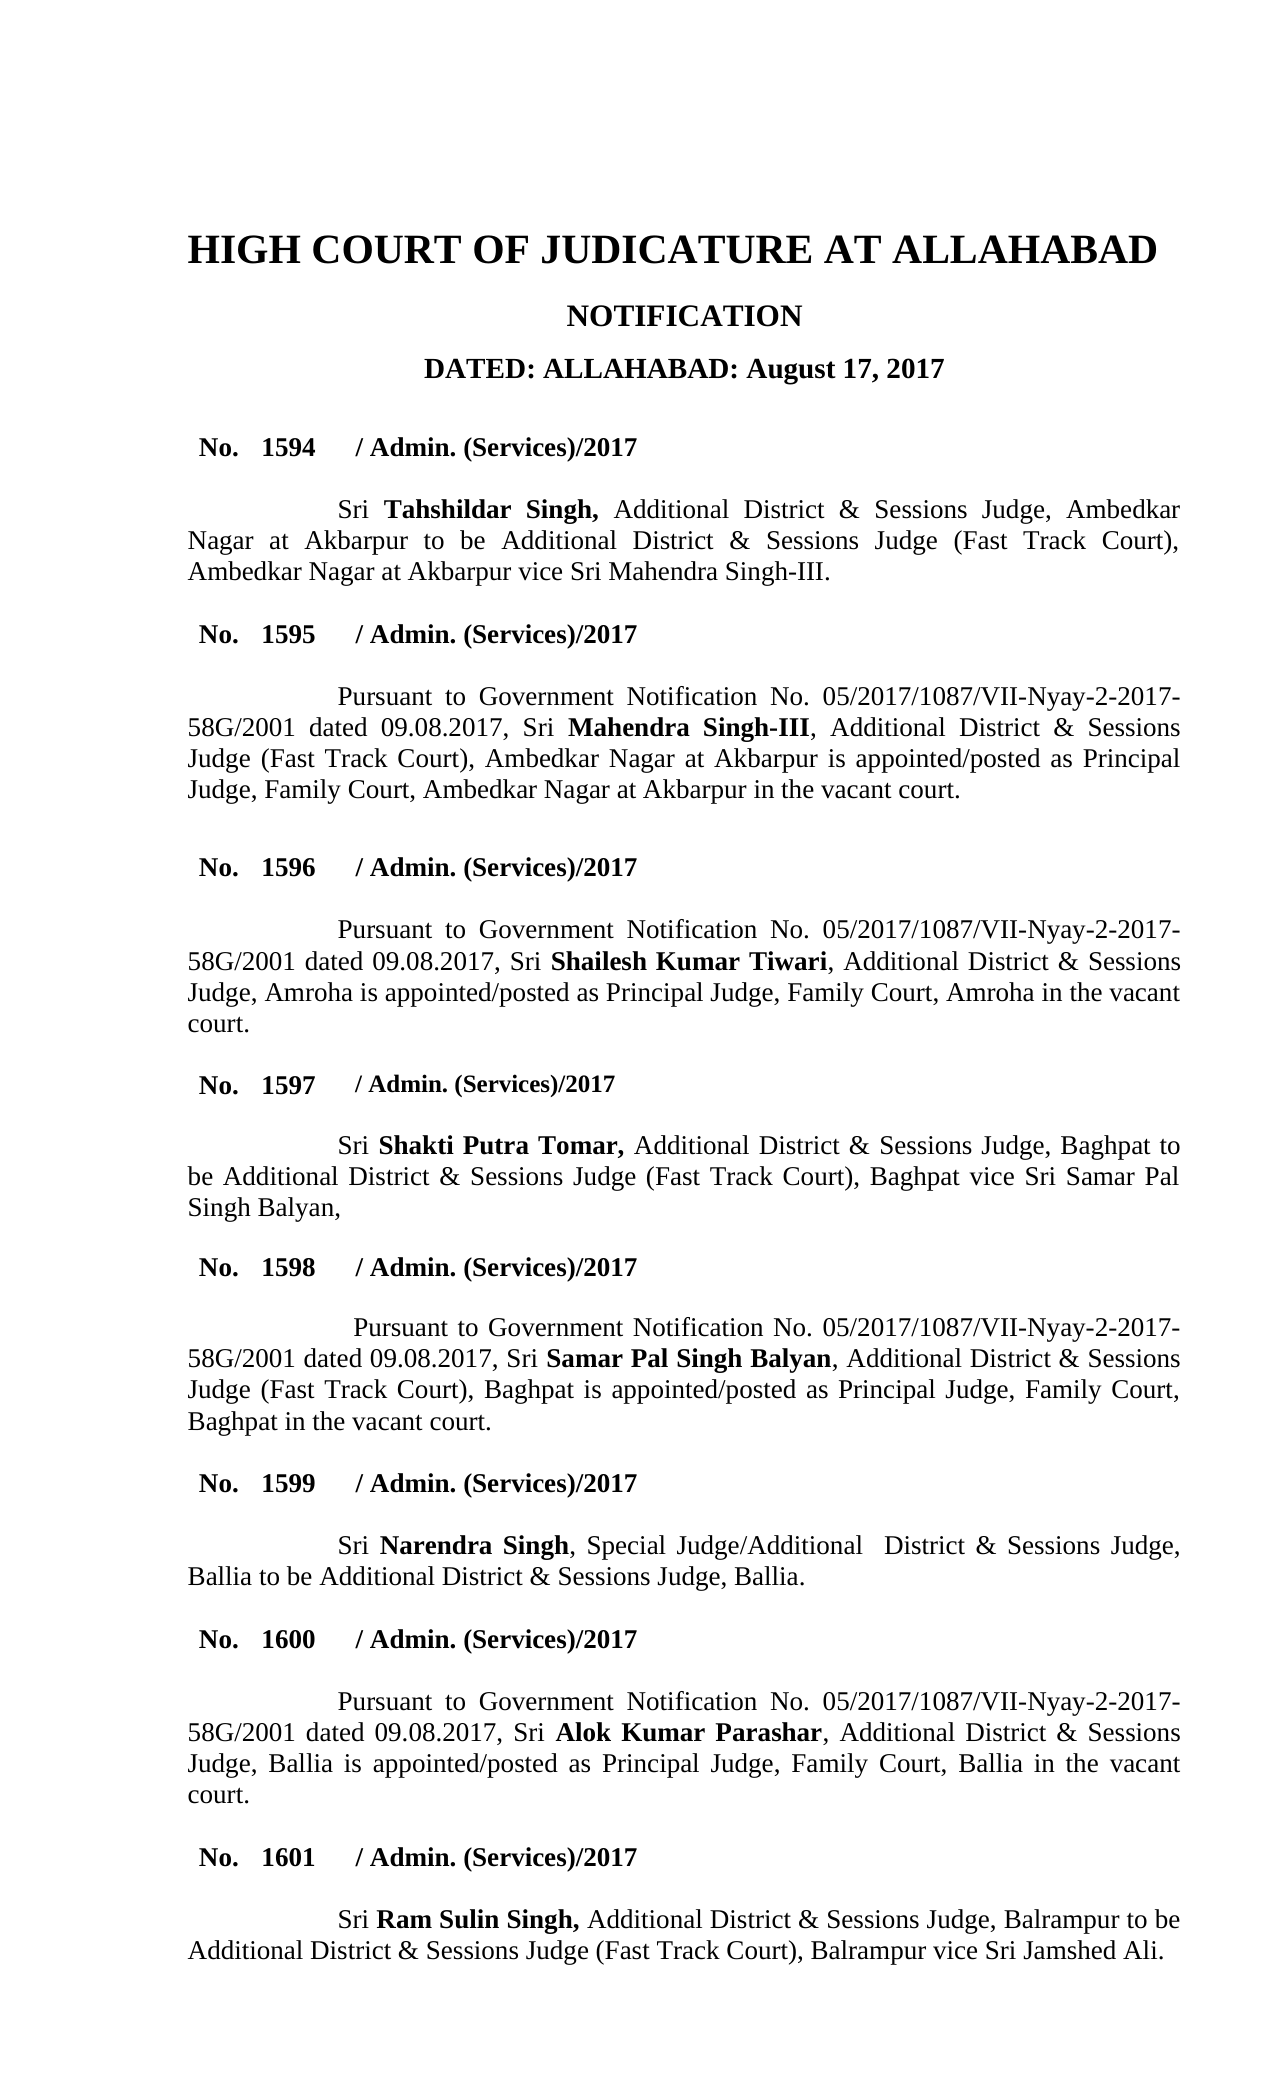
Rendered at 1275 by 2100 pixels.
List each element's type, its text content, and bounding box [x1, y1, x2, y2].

table_header 1595 [250, 618, 337, 649]
table_header 1599 [250, 1467, 337, 1498]
table_header No. [188, 618, 250, 649]
table_header / Admin. (Services)/2017 [338, 1623, 738, 1654]
table_header No. [188, 1467, 250, 1498]
text Sri Narendra Singh, Special Judge/Additional District & Sessions Judge, Ballia to be Additional District & Sessions Judge, Ballia. [187, 1529, 1181, 1592]
text Sri Ram Sulin Singh, Additional District & Sessions Judge, Balrampur to be Additional District & Sessions Judge (Fast Track Court), Balrampur vice Sri Jamshed Ali. [187, 1903, 1181, 1965]
table_header 1601 [250, 1841, 337, 1872]
subtitle NOTIFICATION [187, 297, 1181, 333]
text Pursuant to Government Notification No. 05/2017/1087/VII-Nyay-2-2017-58G/2001 dated 09.08.2017, Sri Alok Kumar Parashar, Additional District & Sessions Judge, Ballia is appointed/posted as Principal Judge, Family Court, Ballia in the vacant court. [187, 1685, 1181, 1810]
text Sri Shakti Putra Tomar, Additional District & Sessions Judge, Baghpat to be Additional District & Sessions Judge (Fast Track Court), Baghpat vice Sri Samar Pal Singh Balyan, [187, 1129, 1181, 1223]
table_header No. [188, 431, 250, 462]
text Pursuant to Government Notification No. 05/2017/1087/VII-Nyay-2-2017-58G/2001 dated 09.08.2017, Sri Mahendra Singh-III, Additional District & Sessions Judge (Fast Track Court), Ambedkar Nagar at Akbarpur is appointed/posted as Principal Judge, Family Court, Ambedkar Nagar at Akbarpur in the vacant court. [187, 680, 1181, 805]
table_header / Admin. (Services)/2017 [338, 431, 737, 462]
table_header / Admin. (Services)/2017 [338, 1841, 738, 1872]
table_header / Admin. (Services)/2017 [338, 1069, 738, 1101]
table_header No. [188, 1251, 250, 1283]
table_header 1598 [250, 1251, 337, 1283]
table_header No. [188, 1069, 250, 1101]
table_header 1596 [250, 851, 337, 882]
table_header / Admin. (Services)/2017 [338, 1467, 738, 1498]
table_header / Admin. (Services)/2017 [338, 618, 737, 649]
text HIGH COURT OF JUDICATURE AT ALLAHABAD [187, 225, 1181, 273]
table_header No. [188, 1841, 250, 1872]
text Pursuant to Government Notification No. 05/2017/1087/VII-Nyay-2-2017-58G/2001 dated 09.08.2017, Sri Shailesh Kumar Tiwari, Additional District & Sessions Judge, Amroha is appointed/posted as Principal Judge, Family Court, Amroha in the vacant court. [187, 914, 1181, 1038]
table_header 1594 [250, 431, 337, 462]
table_header 1597 [250, 1069, 337, 1101]
text Pursuant to Government Notification No. 05/2017/1087/VII-Nyay-2-2017-58G/2001 dated 09.08.2017, Sri Samar Pal Singh Balyan, Additional District & Sessions Judge (Fast Track Court), Baghpat is appointed/posted as Principal Judge, Family Court, Baghpat in the vacant court. [187, 1311, 1181, 1436]
text DATED: ALLAHABAD: August 17, 2017 [187, 351, 1181, 384]
table_header / Admin. (Services)/2017 [338, 851, 738, 882]
text Sri Tahshildar Singh, Additional District & Sessions Judge, Ambedkar Nagar at Akbarpur to be Additional District & Sessions Judge (Fast Track Court), Ambedkar Nagar at Akbarpur vice Sri Mahendra Singh-III. [187, 493, 1181, 587]
table_header / Admin. (Services)/2017 [338, 1251, 738, 1283]
table_header No. [188, 851, 250, 882]
table_header No. [188, 1623, 250, 1654]
table_header 1600 [250, 1623, 337, 1654]
